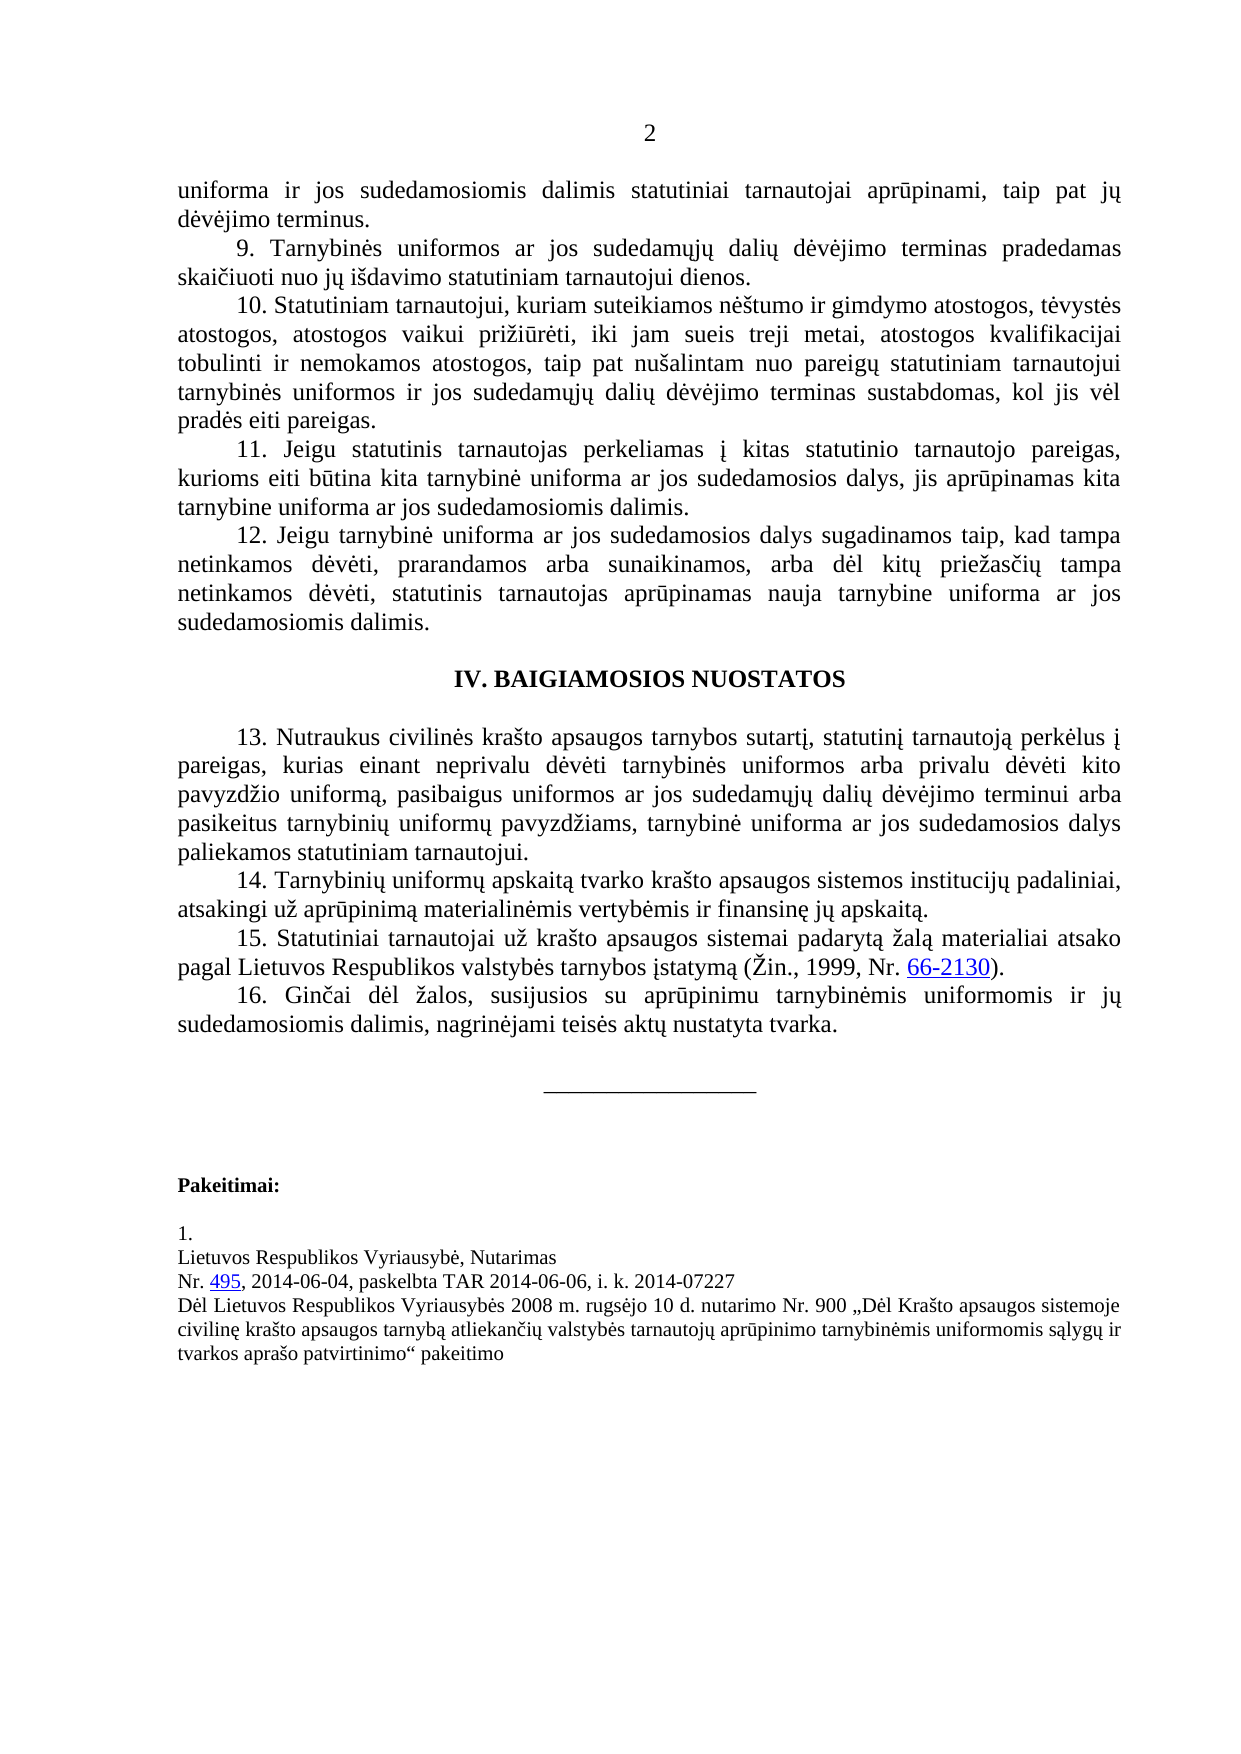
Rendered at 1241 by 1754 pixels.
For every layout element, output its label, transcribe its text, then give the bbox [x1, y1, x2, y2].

text Dėl Lietuvos Respublikos Vyriausybės 2008 m. rugsėjo 10 d. nutarimo Nr. 900 „Dėl Krašto apsaugos sistemoje civilinę krašto apsaugos tarnybą atliekančių valstybės tarnautojų aprūpinimo tarnybinėmis uniformomis sąlygų ir tvarkos aprašo patvirtinimo“ pakeitimo [177, 1293, 1122, 1365]
text uniforma ir jos sudedamosiomis dalimis statutiniai tarnautojai aprūpinami, taip pat jų dėvėjimo terminus. [177, 176, 1122, 233]
text 14. Tarnybinių uniformų apskaitą tvarko krašto apsaugos sistemos institucijų padaliniai, atsakingi už aprūpinimą materialinėmis vertybėmis ir finansinę jų apskaitą. [177, 866, 1122, 923]
text 1. [177, 1221, 1122, 1245]
text 10. Statutiniam tarnautojui, kuriam suteikiamos nėštumo ir gimdymo atostogos, tėvystės atostogos, atostogos vaikui prižiūrėti, iki jam sueis treji metai, atostogos kvalifikacijai tobulinti ir nemokamos atostogos, taip pat nušalintam nuo pareigų statutiniam tarnautojui tarnybinės uniformos ir jos sudedamųjų dalių dėvėjimo terminas sustabdomas, kol jis vėl pradės eiti pareigas. [177, 291, 1122, 434]
text Pakeitimai: [177, 1172, 1122, 1197]
text Lietuvos Respublikos Vyriausybė, Nutarimas [177, 1245, 1122, 1269]
text 15. Statutiniai tarnautojai už krašto apsaugos sistemai padarytą žalą materialiai atsako pagal Lietuvos Respublikos valstybės tarnybos įstatymą (Žin., 1999, Nr. 66-2130). [177, 923, 1122, 981]
text 11. Jeigu statutinis tarnautojas perkeliamas į kitas statutinio tarnautojo pareigas, kurioms eiti būtina kita tarnybinė uniforma ar jos sudedamosios dalys, jis aprūpinamas kita tarnybine uniforma ar jos sudedamosiomis dalimis. [177, 434, 1122, 521]
text IV. BAIGIAMOSIOS NUOSTATOS [177, 664, 1122, 693]
text Nr. 495, 2014-06-04, paskelbta TAR 2014-06-06, i. k. 2014-07227 [177, 1269, 1122, 1293]
text 12. Jeigu tarnybinė uniforma ar jos sudedamosios dalys sugadinamos taip, kad tampa netinkamos dėvėti, prarandamos arba sunaikinamos, arba dėl kitų priežasčių tampa netinkamos dėvėti, statutinis tarnautojas aprūpinamas nauja tarnybine uniforma ar jos sudedamosiomis dalimis. [177, 521, 1122, 636]
text 9. Tarnybinės uniformos ar jos sudedamųjų dalių dėvėjimo terminas pradedamas skaičiuoti nuo jų išdavimo statutiniam tarnautojui dienos. [177, 233, 1122, 291]
text _________________ [177, 1067, 1122, 1096]
text 13. Nutraukus civilinės krašto apsaugos tarnybos sutartį, statutinį tarnautoją perkėlus į pareigas, kurias einant neprivalu dėvėti tarnybinės uniformos arba privalu dėvėti kito pavyzdžio uniformą, pasibaigus uniformos ar jos sudedamųjų dalių dėvėjimo terminui arba pasikeitus tarnybinių uniformų pavyzdžiams, tarnybinė uniforma ar jos sudedamosios dalys paliekamos statutiniam tarnautojui. [177, 722, 1122, 866]
text 16. Ginčai dėl žalos, susijusios su aprūpinimu tarnybinėmis uniformomis ir jų sudedamosiomis dalimis, nagrinėjami teisės aktų nustatyta tvarka. [177, 981, 1122, 1038]
